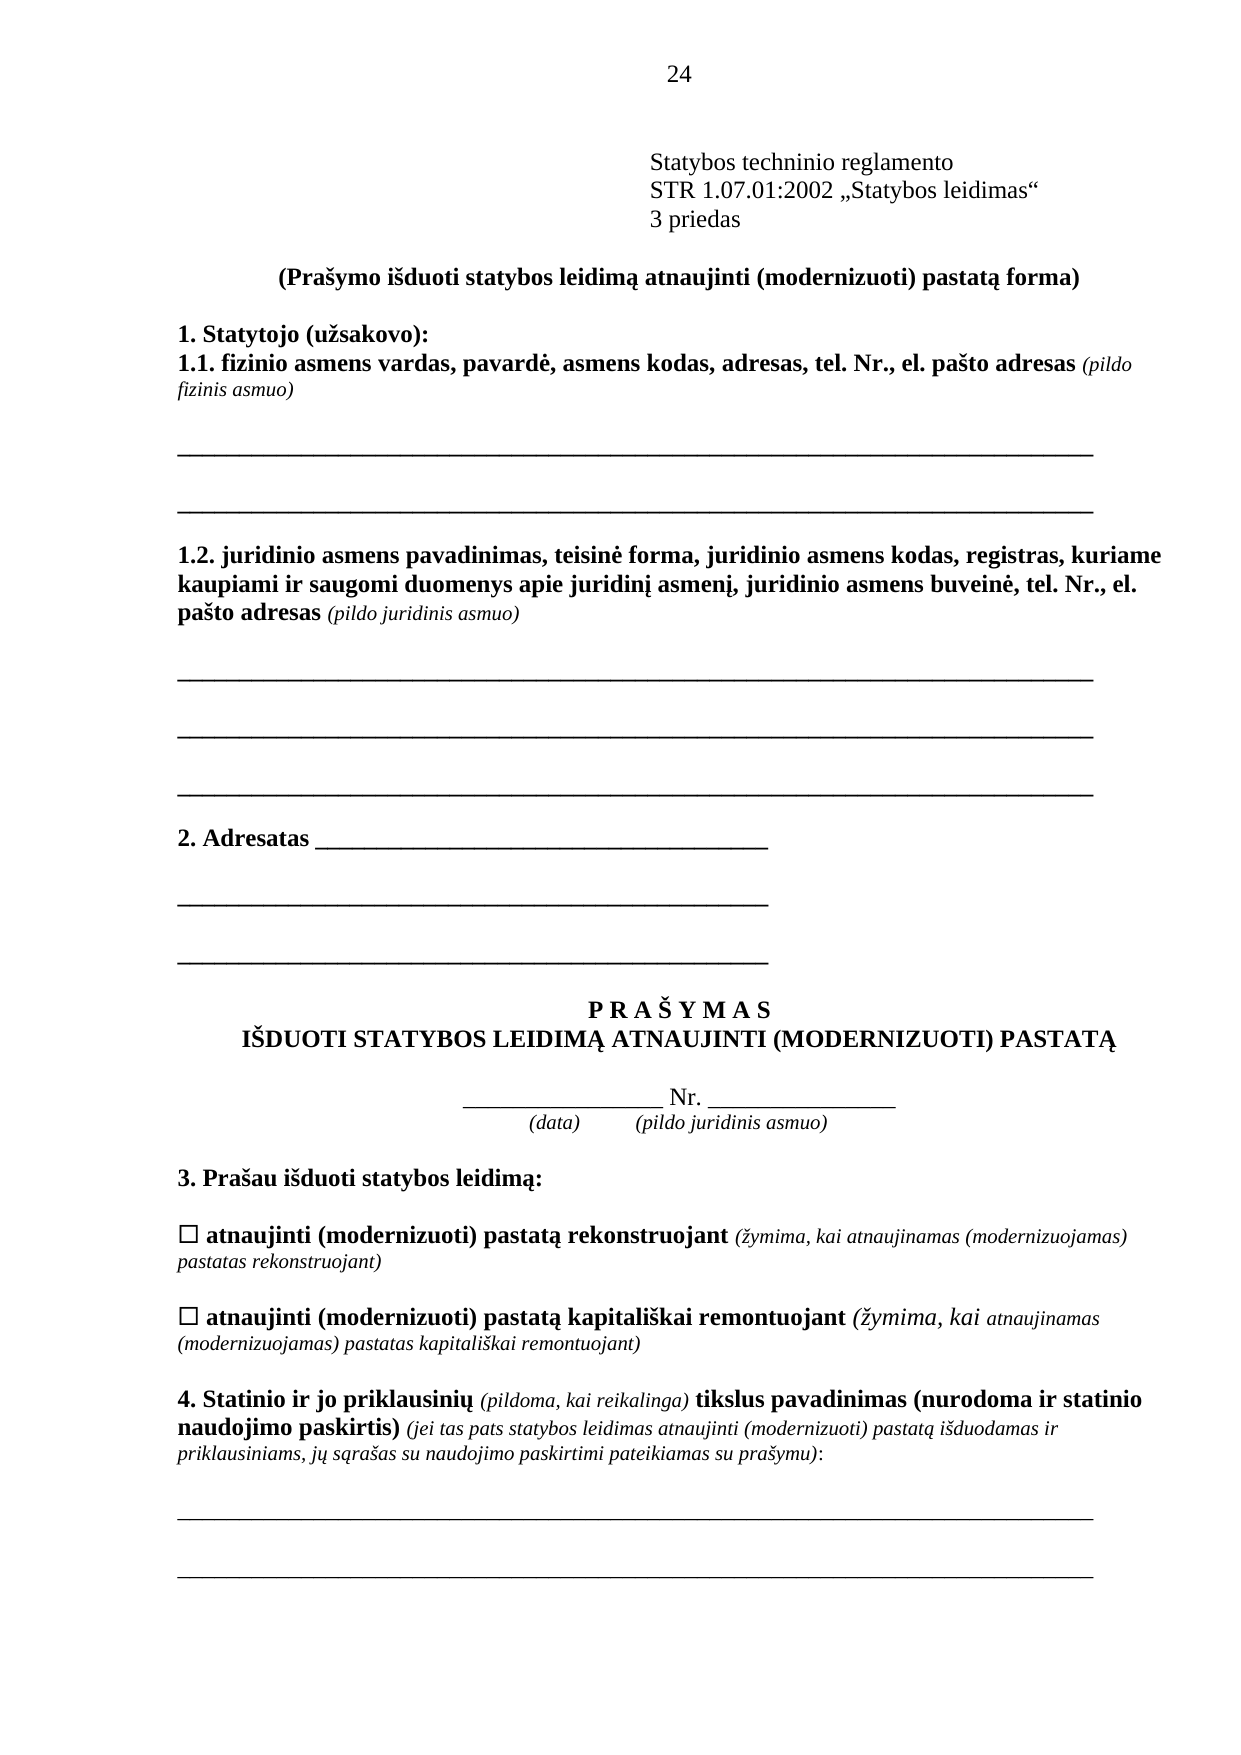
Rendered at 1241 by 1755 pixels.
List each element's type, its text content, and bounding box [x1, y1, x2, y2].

text _ [177, 1552, 1181, 1580]
text (Prašymo išduoti statybos leidimą atnaujinti (modernizuoti) pastatą forma) [177, 262, 1181, 291]
text 1. Statytojo (užsakovo): [177, 319, 1181, 348]
text Statybos techninio reglamento [649, 147, 1181, 176]
text 1.1. fizinio asmens vardas, pavardė, asmens kodas, adresas, tel. Nr., el. pašto adresas (pildo fizinis asmuo) [177, 348, 1181, 401]
text _ [177, 1494, 1181, 1523]
text _ [177, 880, 1181, 909]
text 3. Prašau išduoti statybos leidimą: [177, 1163, 1181, 1192]
text _ [177, 655, 1181, 684]
text 3 priedas [649, 204, 1181, 233]
text 2. Adresatas [177, 823, 1181, 852]
text _ [177, 938, 1181, 967]
text 4. Statinio ir jo priklausinių (pildoma, kai reikalinga) tikslus pavadinimas (nurodoma ir statinio naudojimo paskirtis) (jei tas pats statybos leidimas atnaujinti (modernizuoti) pastatą išduodamas ir priklausiniams, jų sąrašas su naudojimo paskirtimi pateikiamas su prašymu): [177, 1384, 1181, 1465]
text [] atnaujinti (modernizuoti) pastatą kapitališkai remontuojant (žymima, kai atnaujinamas (modernizuojamas) pastatas kapitališkai remontuojant) [177, 1302, 1181, 1355]
text STR 1.07.01:2002 „Statybos leidimas“ [649, 176, 1181, 204]
text _ [177, 430, 1181, 458]
text _ [177, 770, 1181, 799]
text 1.2. juridinio asmens pavadinimas, teisinė forma, juridinio asmens kodas, registras, kuriame kaupiami ir saugomi duomenys apie juridinį asmenį, juridinio asmens buveinė, tel. Nr., el. pašto adresas (pildo juridinis asmuo) [177, 540, 1181, 626]
text _ [177, 487, 1181, 516]
text [] atnaujinti (modernizuoti) pastatą rekonstruojant (žymima, kai atnaujinamas (modernizuojamas) pastatas rekonstruojant) [177, 1221, 1181, 1273]
text IŠDUOTI STATYBOS LEIDIMĄ atnaujinti (modernizuoti) pastatą [177, 1024, 1181, 1053]
text P R A Š Y M A S [177, 995, 1181, 1024]
text _ [177, 712, 1181, 741]
text (data) (pildo juridinis asmuo) [177, 1110, 1181, 1134]
text ________________ Nr. _______________ [177, 1082, 1181, 1110]
